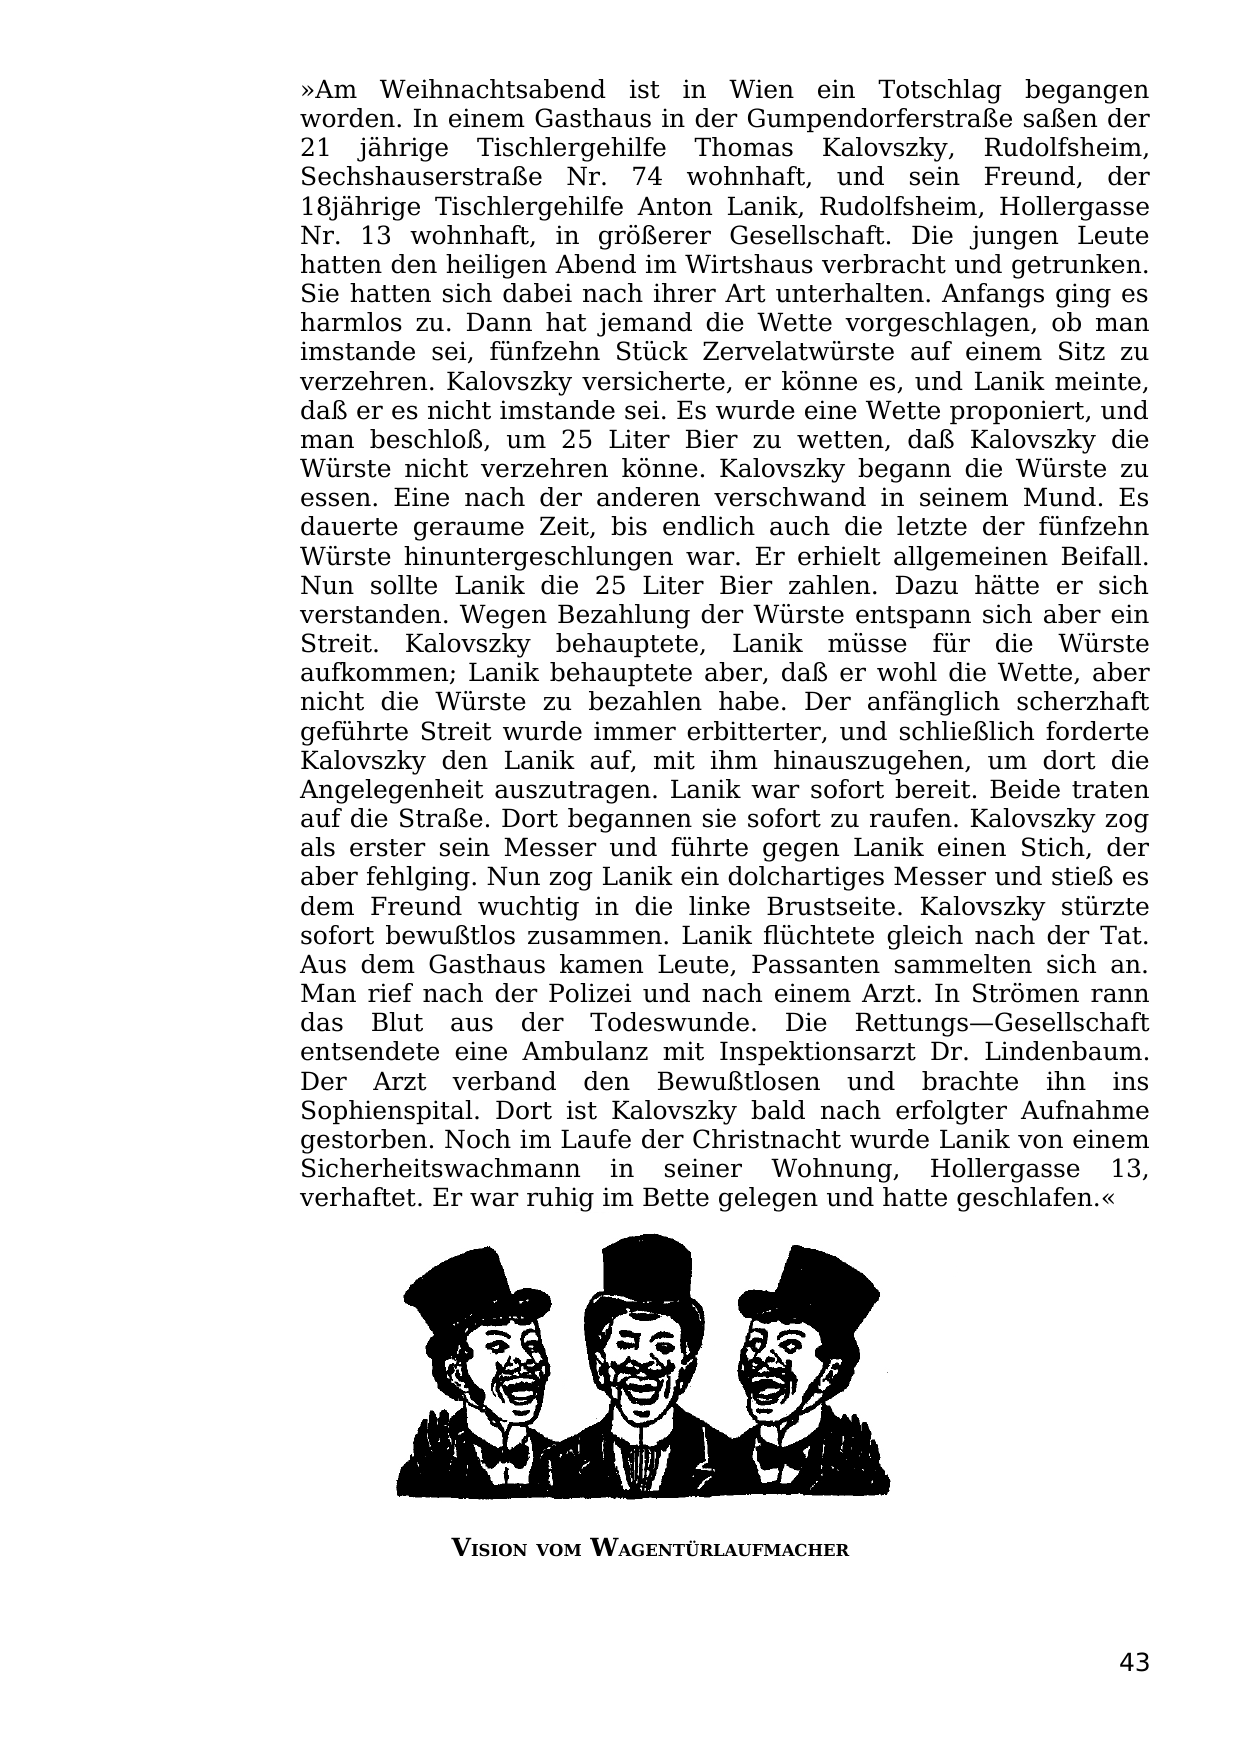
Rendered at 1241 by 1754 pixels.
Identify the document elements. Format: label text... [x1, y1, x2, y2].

picture [266, 1212, 1035, 1529]
text »Am Weihnachtsabend ist in Wien ein Totschlag begangen worden. In einem Gasthaus in der Gumpendorferstraße saßen der 21 jährige Tischler­gehilfe Thomas Kalovszky, Rudolfsheim, Sechshauserstraße Nr. 74 wohnhaft, und sein Freund, der 18jährige Tischlergehilfe Anton Lanik, Rudolfsheim, Hollergasse Nr. 13 wohnhaft, in größerer Gesellschaft. Die jungen Leute hatten den heiligen Abend im Wirtshaus verbracht und getrunken. Sie hatten sich dabei nach ihrer Art unterhalten. Anfangs ging es harmlos zu. Dann hat jemand die Wette vorgeschlagen, ob man imstande sei, fünfzehn Stück Zervelatwürste auf einem Sitz zu verzehren. Kalovszky versicherte, er könne es, und Lanik meinte, daß er es nicht imstande sei. Es wurde eine Wette proponiert, und man beschloß, um 25 Liter Bier zu wetten, daß Kalovszky die Würste nicht verzehren könne. Kalovszky begann die Würste zu essen. Eine nach der anderen verschwand in seinem Mund. Es dauerte geraume Zeit, bis endlich auch die letzte der fünfzehn Würste hinuntergeschlungen war. Er erhielt allgemeinen Beifall. Nun sollte Lanik die 25 Liter Bier zahlen. Dazu hätte er sich verstanden. Wegen Bezahlung der Würste entspann sich aber ein Streit. Kalovszky behauptete, Lanik müsse für die Würste aufkommen; Lanik behauptete aber, daß er wohl die Wette, aber nicht die Würste zu bezahlen habe. Der anfänglich scherzhaft geführte Streit wurde immer erbitterter, und schließlich forderte Kalovszky den Lanik auf, mit ihm hinauszugehen, um dort die Angelegenheit auszutragen. Lanik war sofort bereit. Beide traten auf die Straße. Dort begannen sie sofort zu raufen. Kalovszky zog als erster sein Messer und führte gegen Lanik einen Stich, der aber fehlging. Nun zog Lanik ein dolchartiges Messer und stieß es dem Freund wuchtig in die linke Brustseite. Kalovszky stürzte sofort bewußtlos zusammen. Lanik flüchtete gleich nach der Tat. Aus dem Gasthaus kamen Leute, Passanten sammelten sich an. Man rief nach der Polizei und nach einem Arzt. In Strömen rann das Blut aus der Todeswunde. Die Rettungs—Gesellschaft entsendete eine Ambulanz mit Inspektionsarzt Dr. Lindenbaum. Der Arzt verband den Bewußtlosen und brachte ihn ins Sophienspital. Dort ist Kalovszky bald nach erfolgter Aufnahme gestorben. Noch im Laufe der Christnacht wurde Lanik von einem Sicherheitswachmann in seiner Wohnung, Hollergasse 13, verhaftet. Er war ruhig im Bette gelegen und hatte geschlafen.« [300, 75, 1151, 1212]
text Vision vom Wagentürlaufmacher [150, 1212, 1151, 1562]
